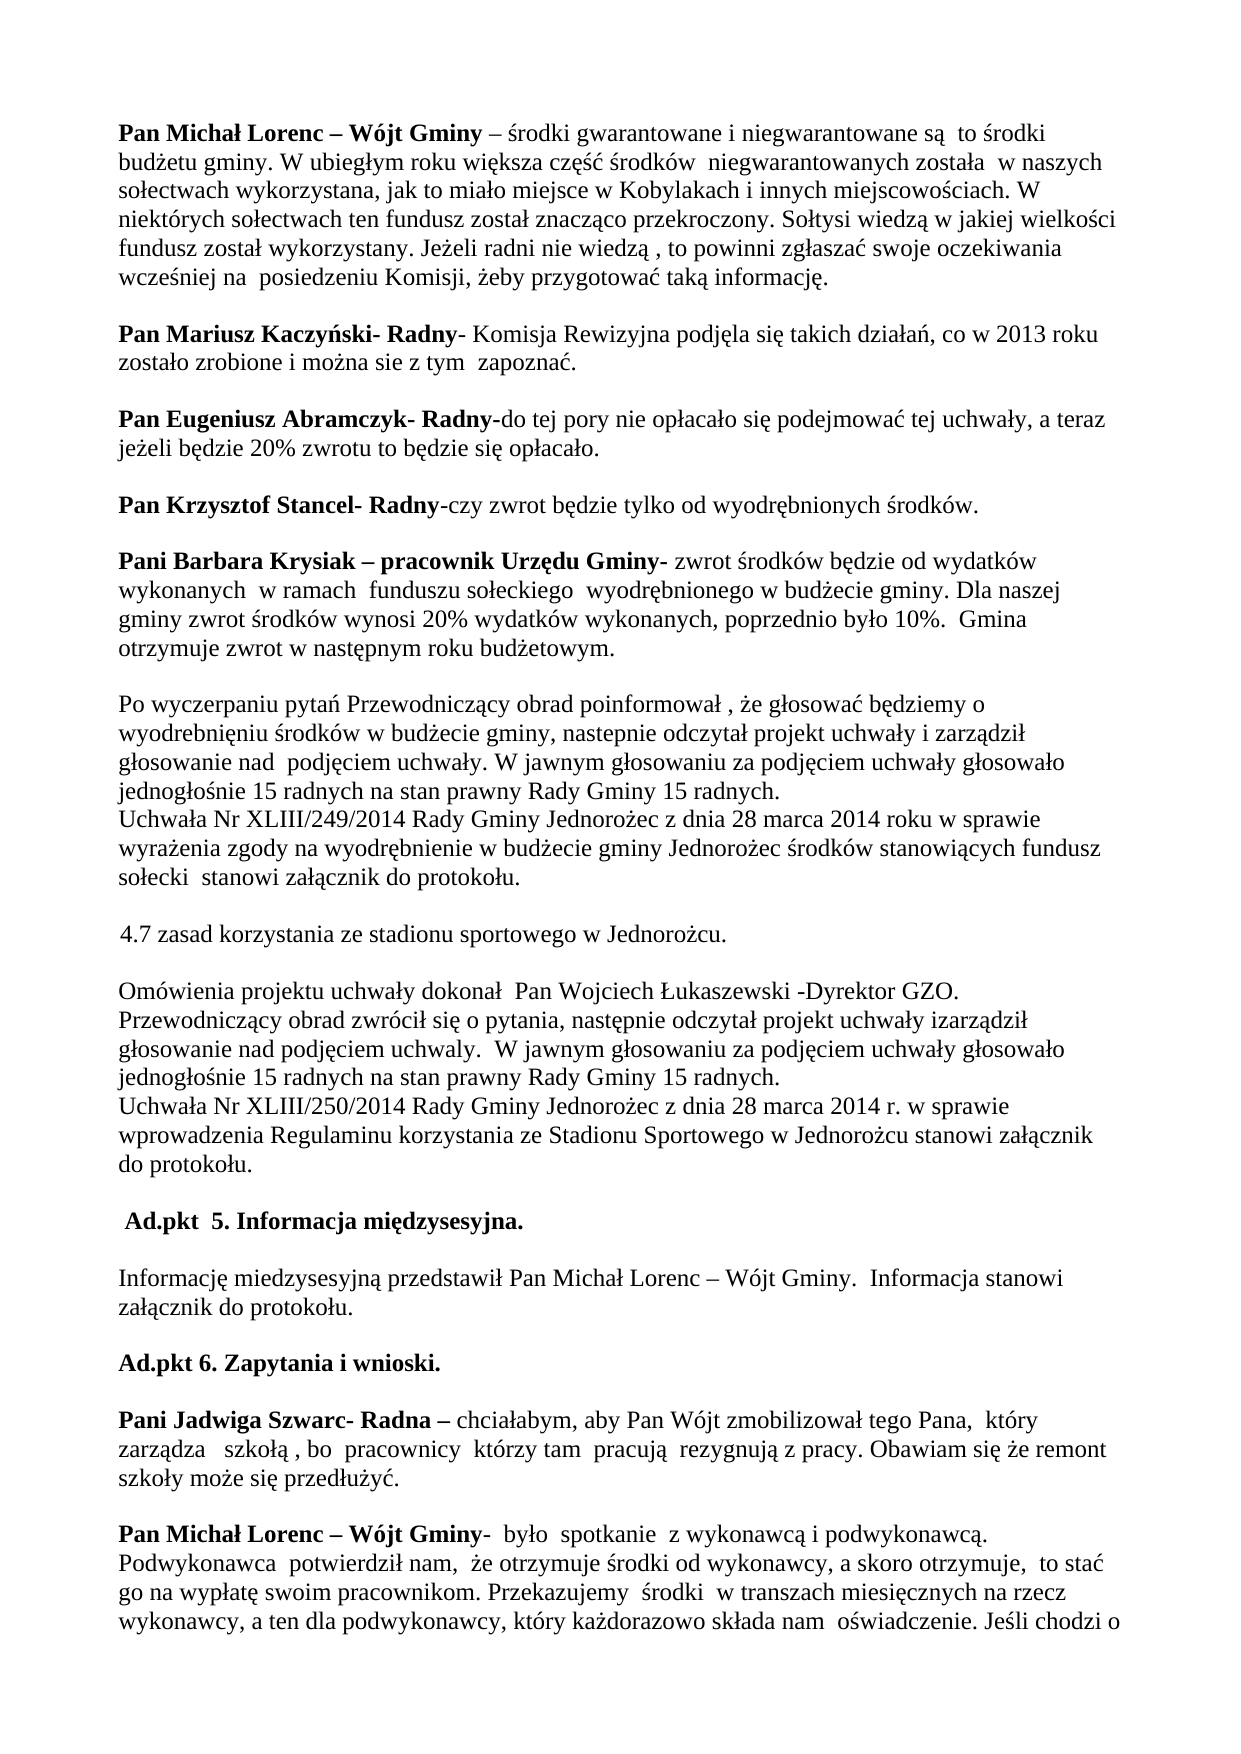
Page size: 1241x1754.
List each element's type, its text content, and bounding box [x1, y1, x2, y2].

text jednogłośnie 15 radnych na stan prawny Rady Gminy 15 radnych. [118, 1062, 1122, 1091]
text Pan Krzysztof Stancel- Radny-czy zwrot będzie tylko od wyodrębnionych środków. [118, 490, 1122, 518]
text Informację miedzysesyjną przedstawił Pan Michał Lorenc – Wójt Gminy. Informacja stanowi załącznik do protokołu. [118, 1263, 1122, 1321]
text Omówienia projektu uchwały dokonał Pan Wojciech Łukaszewski -Dyrektor GZO. Przewodniczący obrad zwrócił się o pytania, następnie odczytał projekt uchwały izarządził głosowanie nad podjęciem uchwaly. W jawnym głosowaniu za podjęciem uchwały głosowało [118, 976, 1122, 1062]
text Ad.pkt 5. Informacja międzysesyjna. [118, 1206, 1122, 1235]
text Pan Eugeniusz Abramczyk- Radny-do tej pory nie opłacało się podejmować tej uchwały, a teraz jeżeli będzie 20% zwrotu to będzie się opłacało. [118, 404, 1122, 462]
text Pan Mariusz Kaczyński- Radny- Komisja Rewizyjna podjęla się takich działań, co w 2013 roku zostało zrobione i można sie z tym zapoznać. [118, 319, 1122, 376]
text Uchwała Nr XLIII/250/2014 Rady Gminy Jednorożec z dnia 28 marca 2014 r. w sprawie wprowadzenia Regulaminu korzystania ze Stadionu Sportowego w Jednorożcu stanowi załącznik do protokołu. [118, 1091, 1122, 1177]
text Ad.pkt 6. Zapytania i wnioski. [118, 1348, 1122, 1377]
text Uchwała Nr XLIII/249/2014 Rady Gminy Jednorożec z dnia 28 marca 2014 roku w sprawie wyrażenia zgody na wyodrębnienie w budżecie gminy Jednorożec środków stanowiących fundusz sołecki stanowi załącznik do protokołu. [118, 804, 1122, 891]
text Po wyczerpaniu pytań Przewodniczący obrad poinformował , że głosować będziemy o wyodrebnięniu środków w budżecie gminy, nastepnie odczytał projekt uchwały i zarządził głosowanie nad podjęciem uchwały. W jawnym głosowaniu za podjęciem uchwały głosowało jednogłośnie 15 radnych na stan prawny Rady Gminy 15 radnych. [118, 689, 1122, 804]
text Pani Barbara Krysiak – pracownik Urzędu Gminy- zwrot środków będzie od wydatków wykonanych w ramach funduszu sołeckiego wyodrębnionego w budżecie gminy. Dla naszej gminy zwrot środków wynosi 20% wydatków wykonanych, poprzednio było 10%. Gmina otrzymuje zwrot w następnym roku budżetowym. [118, 546, 1122, 661]
text Pan Michał Lorenc – Wójt Gminy – środki gwarantowane i niegwarantowane są to środki budżetu gminy. W ubiegłym roku większa część środków niegwarantowanych została w naszych sołectwach wykorzystana, jak to miało miejsce w Kobylakach i innych miejscowościach. W niektórych sołectwach ten fundusz został znacząco przekroczony. Sołtysi wiedzą w jakiej wielkości fundusz został wykorzystany. Jeżeli radni nie wiedzą , to powinni zgłaszać swoje oczekiwania wcześniej na posiedzeniu Komisji, żeby przygotować taką informację. [118, 118, 1122, 291]
text Pan Michał Lorenc – Wójt Gminy- było spotkanie z wykonawcą i podwykonawcą. Podwykonawca potwierdził nam, że otrzymuje środki od wykonawcy, a skoro otrzymuje, to stać go na wypłatę swoim pracownikom. Przekazujemy środki w transzach miesięcznych na rzecz wykonawcy, a ten dla podwykonawcy, który każdorazowo składa nam oświadczenie. Jeśli chodzi o [118, 1519, 1122, 1634]
text 4.7 zasad korzystania ze stadionu sportowego w Jednorożcu. [107, 919, 1122, 948]
text Pani Jadwiga Szwarc- Radna – chciałabym, aby Pan Wójt zmobilizował tego Pana, który zarządza szkołą , bo pracownicy którzy tam pracują rezygnują z pracy. Obawiam się że remont szkoły może się przedłużyć. [118, 1405, 1122, 1492]
